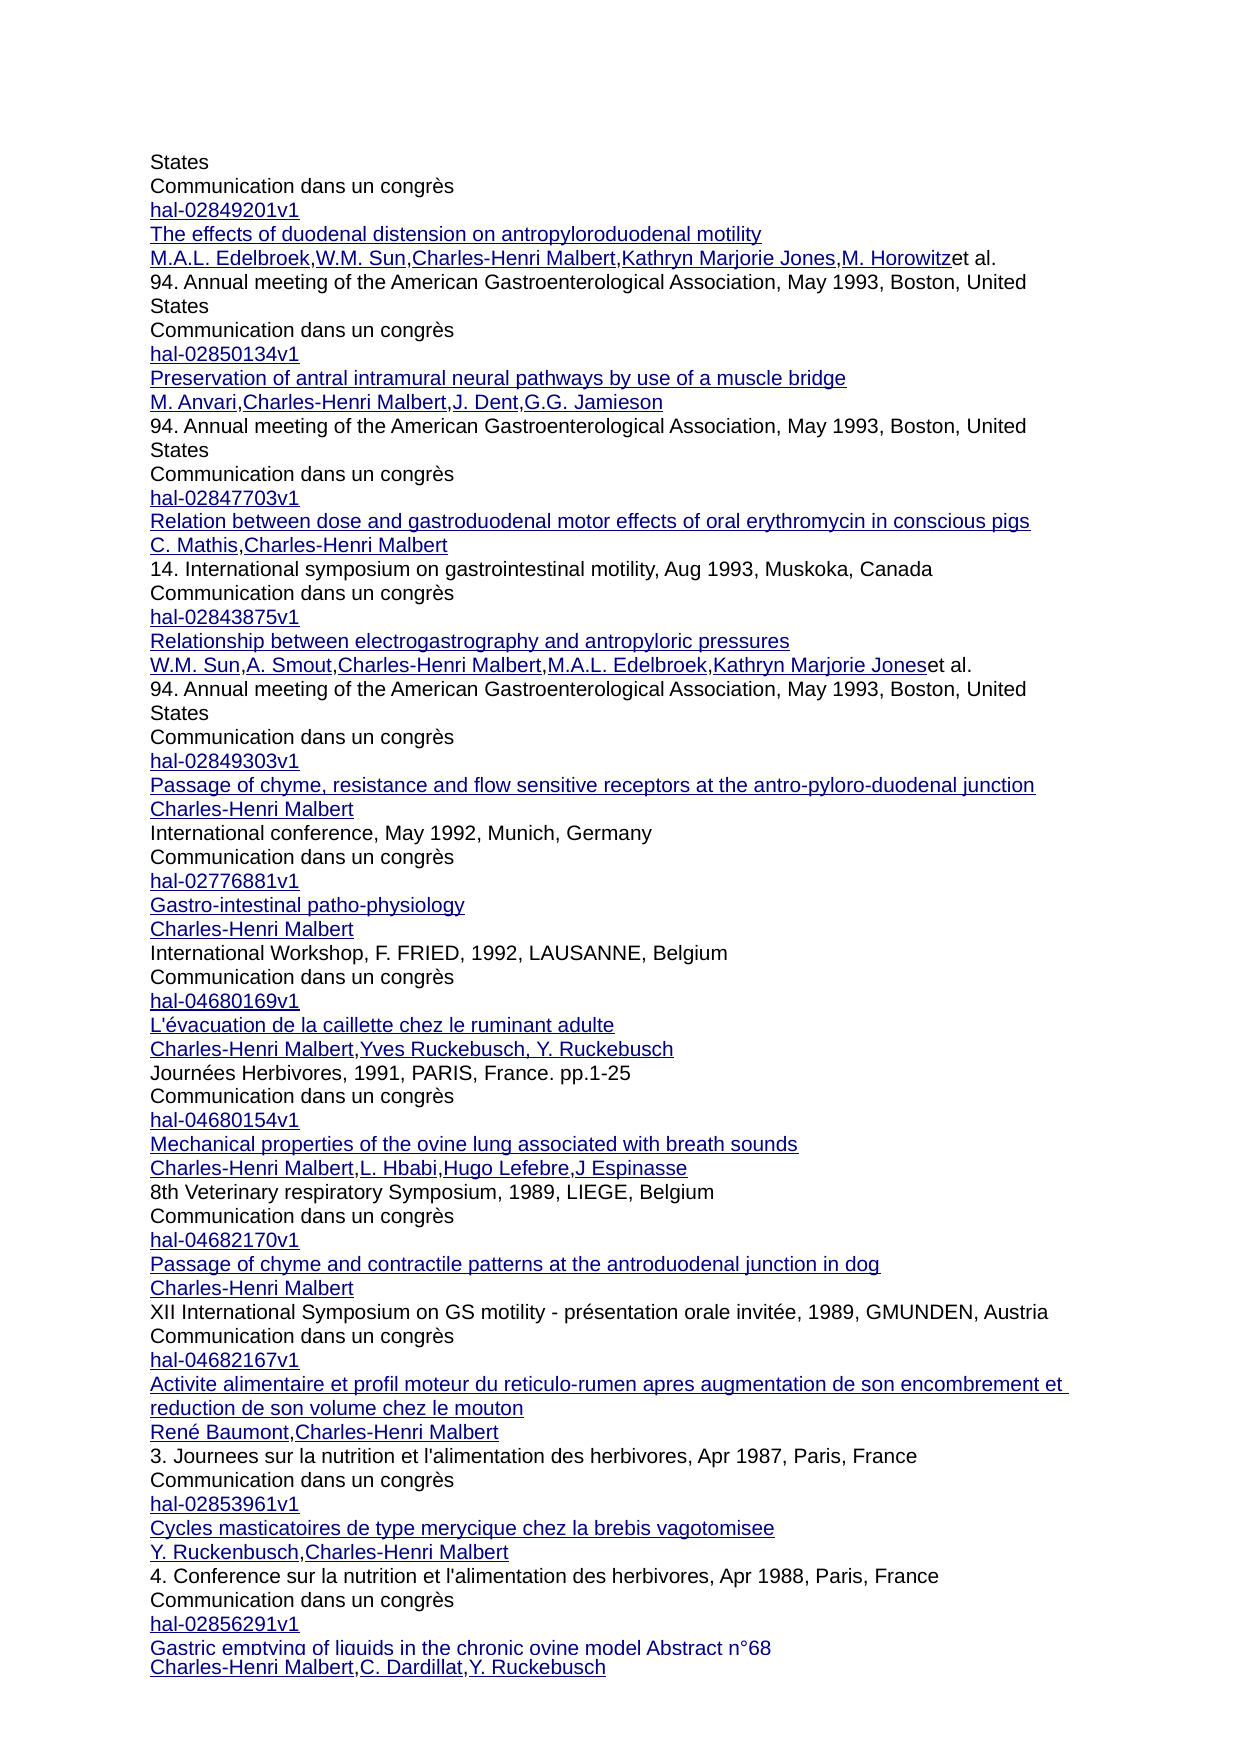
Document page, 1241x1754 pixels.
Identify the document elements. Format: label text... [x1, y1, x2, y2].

table_cell Relation between dose and gastroduodenal motor effects of oral erythromycin in conscious pigs C. Mathis,Charles-Henri Malbert 14. International symposium on gastrointestinal motility, Aug 1993, Muskoka, Canada Communication dans un congrès hal-02843875v1 [150, 509, 1090, 629]
table_cell Mechanical properties of the ovine lung associated with breath sounds Charles-Henri Malbert,L. Hbabi,Hugo Lefebre,J Espinasse 8th Veterinary respiratory Symposium, 1989, LIEGE, Belgium Communication dans un congrès hal-04682170v1 [150, 1132, 1090, 1252]
table_cell Passage of chyme, resistance and flow sensitive receptors at the antro-pyloro-duodenal junction Charles-Henri Malbert International conference, May 1992, Munich, Germany Communication dans un congrès hal-02776881v1 [150, 773, 1090, 893]
table_cell Cycles masticatoires de type merycique chez la brebis vagotomisee Y. Ruckenbusch,Charles-Henri Malbert 4. Conference sur la nutrition et l'alimentation des herbivores, Apr 1988, Paris, France Communication dans un congrès hal-02856291v1 [150, 1516, 1090, 1635]
table_cell Variation in spatial patterns of antropyloric pressure waves, a determinant of gastric mechanics ? W.M. Sun,Charles-Henri Malbert,Kathryn Marjorie Jones,M. Horowitz,J. Dent 94. Annual meeting of the American Gastroenterological Association, May 1993, Boston, United States Communication dans un congrès hal-02849201v1 [150, 150, 1090, 222]
table_cell Gastric emptying of liquids in the chronic ovine model Abstract n°68 Charles-Henri Malbert,C. Dardillat,Y. Ruckebusch [150, 1635, 1090, 1679]
table_cell Gastro-intestinal patho-physiology Charles-Henri Malbert International Workshop, F. FRIED, 1992, LAUSANNE, Belgium Communication dans un congrès hal-04680169v1 [150, 893, 1090, 1012]
table_cell Preservation of antral intramural neural pathways by use of a muscle bridge M. Anvari,Charles-Henri Malbert,J. Dent,G.G. Jamieson 94. Annual meeting of the American Gastroenterological Association, May 1993, Boston, United States Communication dans un congrès hal-02847703v1 [150, 366, 1090, 509]
table_cell Relationship between electrogastrography and antropyloric pressures W.M. Sun,A. Smout,Charles-Henri Malbert,M.A.L. Edelbroek,Kathryn Marjorie Joneset al. 94. Annual meeting of the American Gastroenterological Association, May 1993, Boston, United States Communication dans un congrès hal-02849303v1 [150, 629, 1090, 773]
table_cell Passage of chyme and contractile patterns at the antroduodenal junction in dog Charles-Henri Malbert XII International Symposium on GS motility - présentation orale invitée, 1989, GMUNDEN, Austria Communication dans un congrès hal-04682167v1 [150, 1252, 1090, 1372]
table_cell L'évacuation de la caillette chez le ruminant adulte Charles-Henri Malbert,Yves Ruckebusch, Y. Ruckebusch Journées Herbivores, 1991, PARIS, France. pp.1-25 Communication dans un congrès hal-04680154v1 [150, 1013, 1090, 1132]
table_cell Activite alimentaire et profil moteur du reticulo-rumen apres augmentation de son encombrement et reduction de son volume chez le mouton René Baumont,Charles-Henri Malbert 3. Journees sur la nutrition et l'alimentation des herbivores, Apr 1987, Paris, France Communication dans un congrès hal-02853961v1 [150, 1372, 1090, 1516]
table_cell The effects of duodenal distension on antropyloroduodenal motility M.A.L. Edelbroek,W.M. Sun,Charles-Henri Malbert,Kathryn Marjorie Jones,M. Horowitzet al. 94. Annual meeting of the American Gastroenterological Association, May 1993, Boston, United States Communication dans un congrès hal-02850134v1 [150, 222, 1090, 366]
